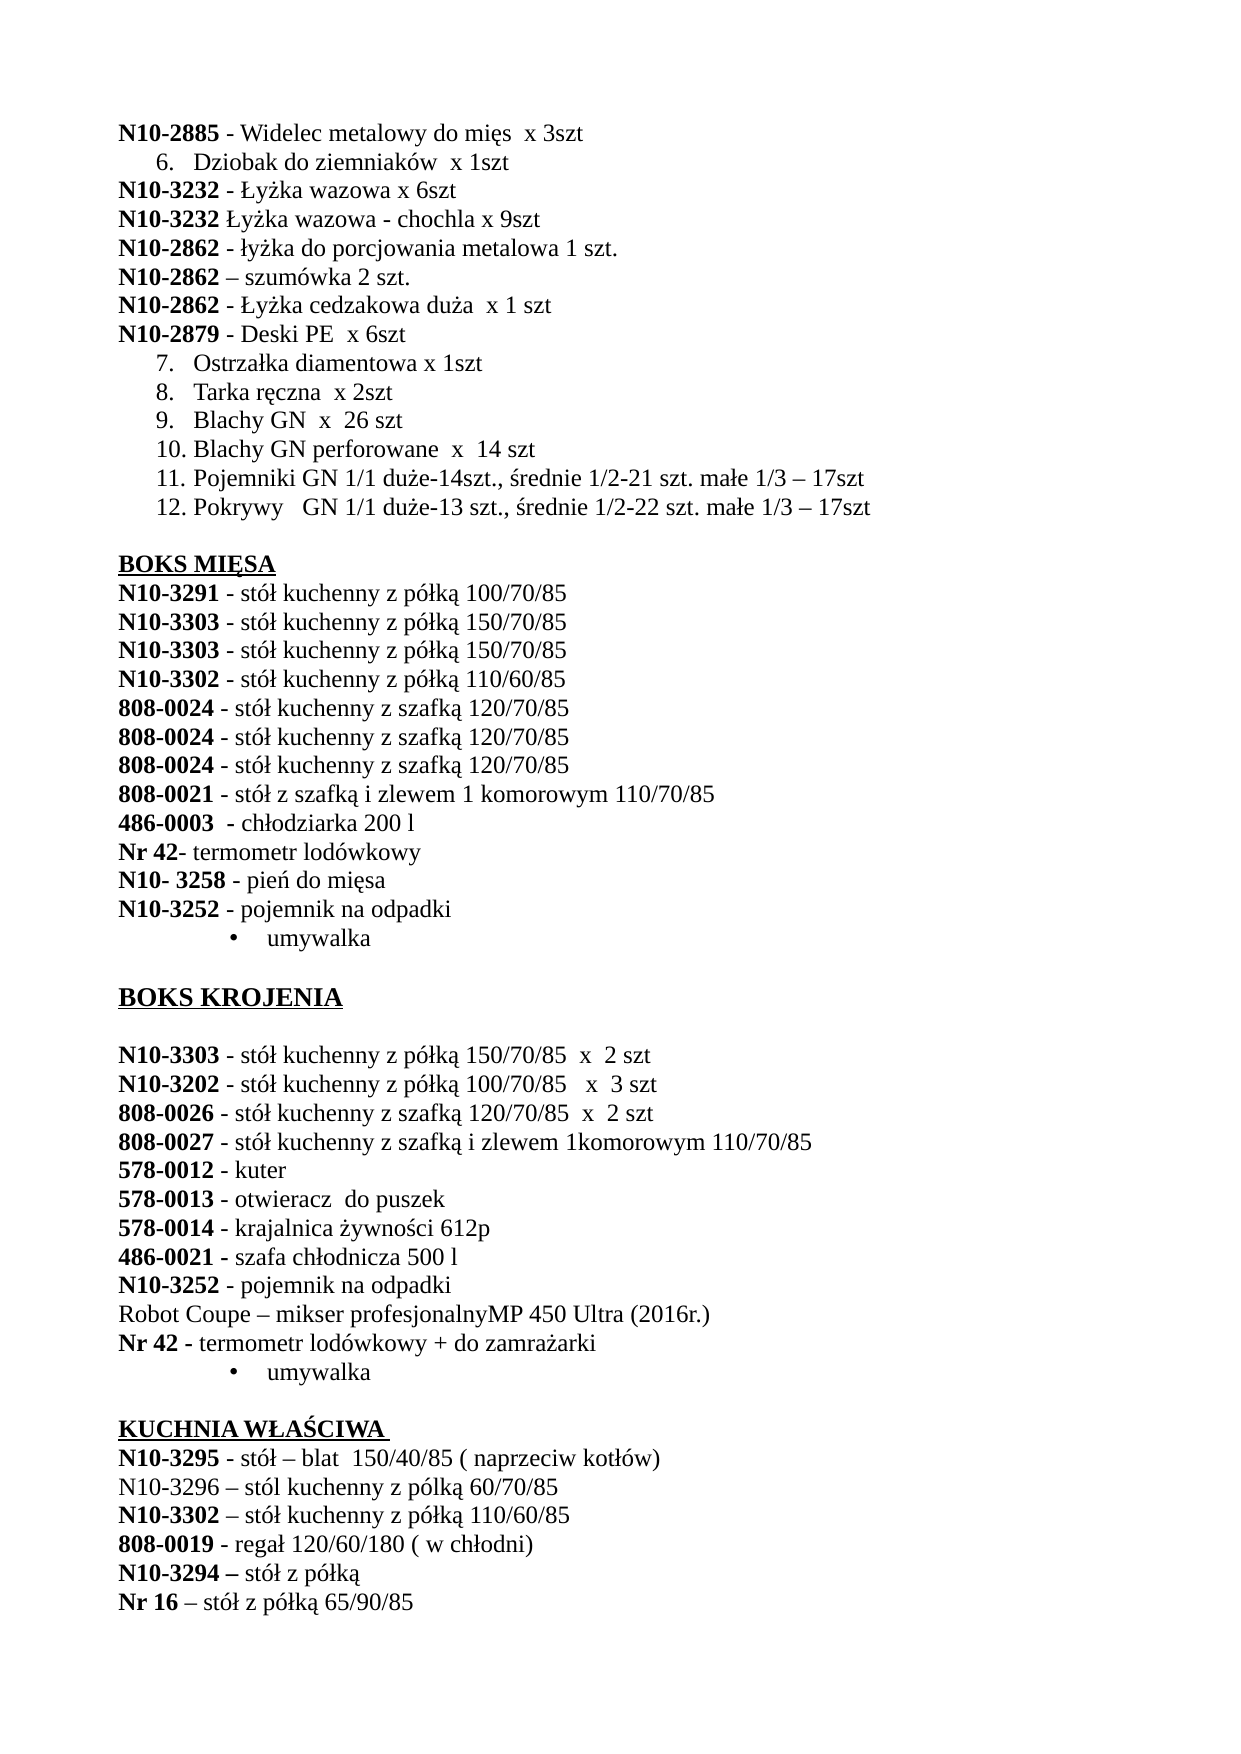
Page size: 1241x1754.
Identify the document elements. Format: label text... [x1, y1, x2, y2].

list umywalka [229, 1357, 1122, 1386]
text Nr 42 - termometr lodówkowy + do zamrażarki [118, 1328, 1122, 1357]
text N10-3303 - stół kuchenny z półką 150/70/85 [118, 607, 1122, 636]
list umywalka [229, 923, 1122, 952]
text 578-0013 - otwieracz do puszek [118, 1184, 1122, 1213]
text 808-0021 - stół z szafką i zlewem 1 komorowym 110/70/85 [118, 779, 1122, 808]
text 808-0024 - stół kuchenny z szafką 120/70/85 [118, 751, 1122, 779]
list Blachy GN x 26 szt [156, 406, 1122, 434]
text N10-3232 Łyżka wazowa - chochla x 9szt [118, 204, 1122, 233]
text N10-3202 - stół kuchenny z półką 100/70/85 x 3 szt [118, 1069, 1122, 1098]
subtitle 808-0024 - stół kuchenny z szafką 120/70/85 [118, 693, 1122, 722]
text 808-0019 - regał 120/60/180 ( w chłodni) [118, 1529, 1122, 1558]
list Pokrywy GN 1/1 duże-13 szt., średnie 1/2-22 szt. małe 1/3 – 17szt [156, 492, 1122, 521]
list Blachy GN perforowane x 14 szt [156, 434, 1122, 463]
text N10-3303 - stół kuchenny z półką 150/70/85 x 2 szt [118, 1041, 1122, 1069]
text N10-3303 - stół kuchenny z półką 150/70/85 [118, 636, 1122, 664]
text N10- 3258 - pień do mięsa [118, 866, 1122, 894]
text N10-2879 - Deski PE x 6szt [118, 319, 1122, 348]
text N10-3252 - pojemnik na odpadki [118, 1271, 1122, 1299]
text Robot Coupe – mikser profesjonalnyMP 450 Ultra (2016r.) [118, 1299, 1122, 1328]
text N10-3294 – stół z półką [118, 1558, 1122, 1587]
text N10-3302 – stół kuchenny z półką 110/60/85 [118, 1501, 1122, 1529]
subtitle BOKS KROJENIA [118, 981, 1122, 1012]
text 808-0027 - stół kuchenny z szafką i zlewem 1komorowym 110/70/85 [118, 1127, 1122, 1156]
text KUCHNIA WŁAŚCIWA [118, 1414, 1122, 1443]
text N10-3232 - Łyżka wazowa x 6szt [118, 176, 1122, 204]
text 808-0024 - stół kuchenny z szafką 120/70/85 [118, 722, 1122, 751]
text N10-2862 - łyżka do porcjowania metalowa 1 szt. [118, 233, 1122, 262]
subtitle BOKS MIĘSA [118, 549, 1122, 578]
list Dziobak do ziemniaków x 1szt [156, 147, 1122, 176]
text N10-2885 - Widelec metalowy do mięs x 3szt [118, 118, 1122, 147]
text N10-3295 - stół – blat 150/40/85 ( naprzeciw kotłów) [118, 1443, 1122, 1472]
text N10-3302 - stół kuchenny z półką 110/60/85 [118, 664, 1122, 693]
text 808-0026 - stół kuchenny z szafką 120/70/85 x 2 szt [118, 1098, 1122, 1127]
subtitle 578-0014 - krajalnica żywności 612p [118, 1213, 1122, 1242]
text N10-3296 – stól kuchenny z pólką 60/70/85 [118, 1472, 1122, 1501]
text Nr 42- termometr lodówkowy [118, 837, 1122, 866]
text 486-0003 - chłodziarka 200 l [118, 808, 1122, 837]
list Tarka ręczna x 2szt [156, 377, 1122, 406]
list Pojemniki GN 1/1 duże-14szt., średnie 1/2-21 szt. małe 1/3 – 17szt [156, 463, 1122, 492]
text N10-3252 - pojemnik na odpadki [118, 894, 1122, 923]
text Nr 16 – stół z półką 65/90/85 [118, 1587, 1122, 1616]
text N10-2862 - Łyżka cedzakowa duża x 1 szt [118, 291, 1122, 319]
text N10-2862 – szumówka 2 szt. [118, 262, 1122, 291]
text 486-0021 - szafa chłodnicza 500 l [118, 1242, 1122, 1271]
text 578-0012 - kuter [118, 1156, 1122, 1184]
text N10-3291 - stół kuchenny z półką 100/70/85 [118, 578, 1122, 607]
list Ostrzałka diamentowa x 1szt [156, 348, 1122, 377]
